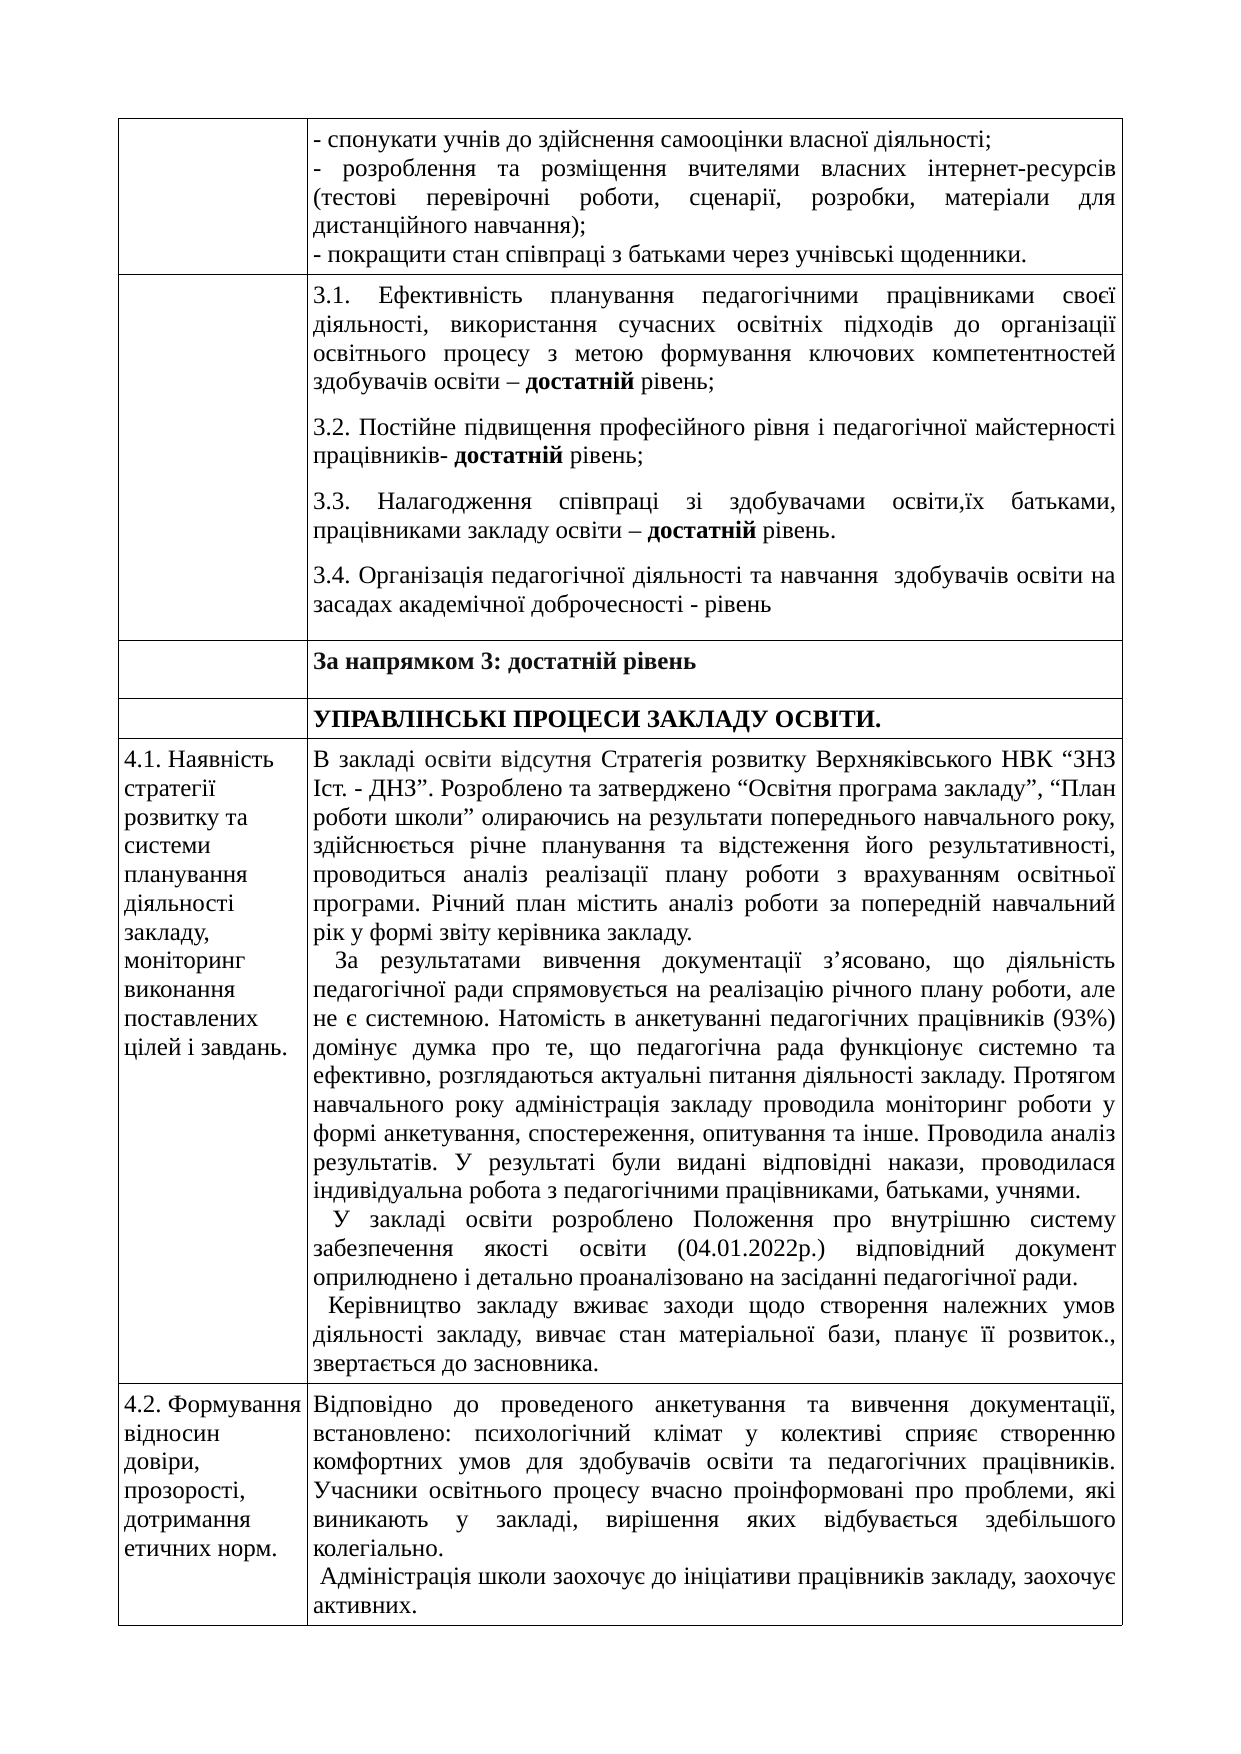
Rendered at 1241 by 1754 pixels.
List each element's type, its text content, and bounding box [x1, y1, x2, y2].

table_cell УПРАВЛІНСЬКІ ПРОЦЕСИ ЗАКЛАДУ ОСВІТИ. [308, 699, 1122, 738]
table_cell В закладі освіти відсутня Стратегія розвитку Верхняківського НВК “ЗНЗ Іст. - ДНЗ”. Розроблено та затверджено “Освітня програма закладу”, “План роботи школи” олираючись на результати попереднього навчального року, здійснюється річне планування та відстеження його результативності, проводиться аналіз реалізації плану роботи з врахуванням освітньої програми. Річний план містить аналіз роботи за попередній навчальний рік у формі звіту керівника закладу. За результатами вивчення документації з’ясовано, що діяльність педагогічної ради спрямовується на реалізацію річного плану роботи, але не є системною. Натомість в анкетуванні педагогічних працівників (93%) домінує думка про те, що педагогічна рада функціонує системно та ефективно, розглядаються актуальні питання діяльності закладу. Протягом навчального року адміністрація закладу проводила моніторинг роботи у формі анкетування, спостереження, опитування та інше. Проводила аналіз результатів. У результаті були видані відповідні накази, проводилася індивідуальна робота з педагогічними працівниками, батьками, учнями. У закладі освіти розроблено Положення про внутрішню систему забезпечення якості освіти (04.01.2022р.) відповідний документ оприлюднено і детально проаналізовано на засіданні педагогічної ради. Керівництво закладу вживає заходи щодо створення належних умов діяльності закладу, вивчає стан матеріальної бази, планує її розвиток., звертається до засновника. [308, 739, 1122, 1383]
table_cell 4.1. Наявність стратегії розвитку та системи планування діяльності закладу, моніторинг виконання поставлених цілей і завдань. [119, 739, 307, 1383]
table_cell 3.1. Ефективність планування педагогічними працівниками своєї діяльності, використання сучасних освітніх підходів до організації освітнього процесу з метою формування ключових компетентностей здобувачів освіти – достатній рівень; 3.2. Постійне підвищення професійного рівня і педагогічної майстерності працівників- достатній рівень; 3.3. Налагодження співпраці зі здобувачами освіти,їх батьками, працівниками закладу освіти – достатній рівень. 3.4. Організація педагогічної діяльності та навчання здобувачів освіти на засадах академічної доброчесності - рівень [308, 275, 1122, 640]
table_cell За напрямком 3: достатній рівень [308, 641, 1122, 697]
table_cell Відповідно до проведеного анкетування та вивчення документації, встановлено: психологічний клімат у колективі сприяє створенню комфортних умов для здобувачів освіти та педагогічних працівників. Учасники освітнього процесу вчасно проінформовані про проблеми, які виникають у закладі, вирішення яких відбувається здебільшого колегіально. Адміністрація школи заохочує до ініціативи працівників закладу, заохочує активних. [308, 1384, 1122, 1624]
table_cell [119, 641, 307, 697]
table_cell [119, 119, 307, 274]
table_cell 4.2. Формування відносин довіри, прозорості, дотримання етичних норм. [119, 1384, 307, 1624]
table_cell - спонукати учнів до здійснення самооцінки власної діяльності; - розроблення та розміщення вчителями власних інтернет-ресурсів (тестові перевірочні роботи, сценарії, розробки, матеріали для дистанційного навчання); - покращити стан співпраці з батьками через учнівські щоденники. [308, 119, 1122, 274]
table_cell [119, 699, 307, 738]
table_cell [119, 275, 307, 640]
